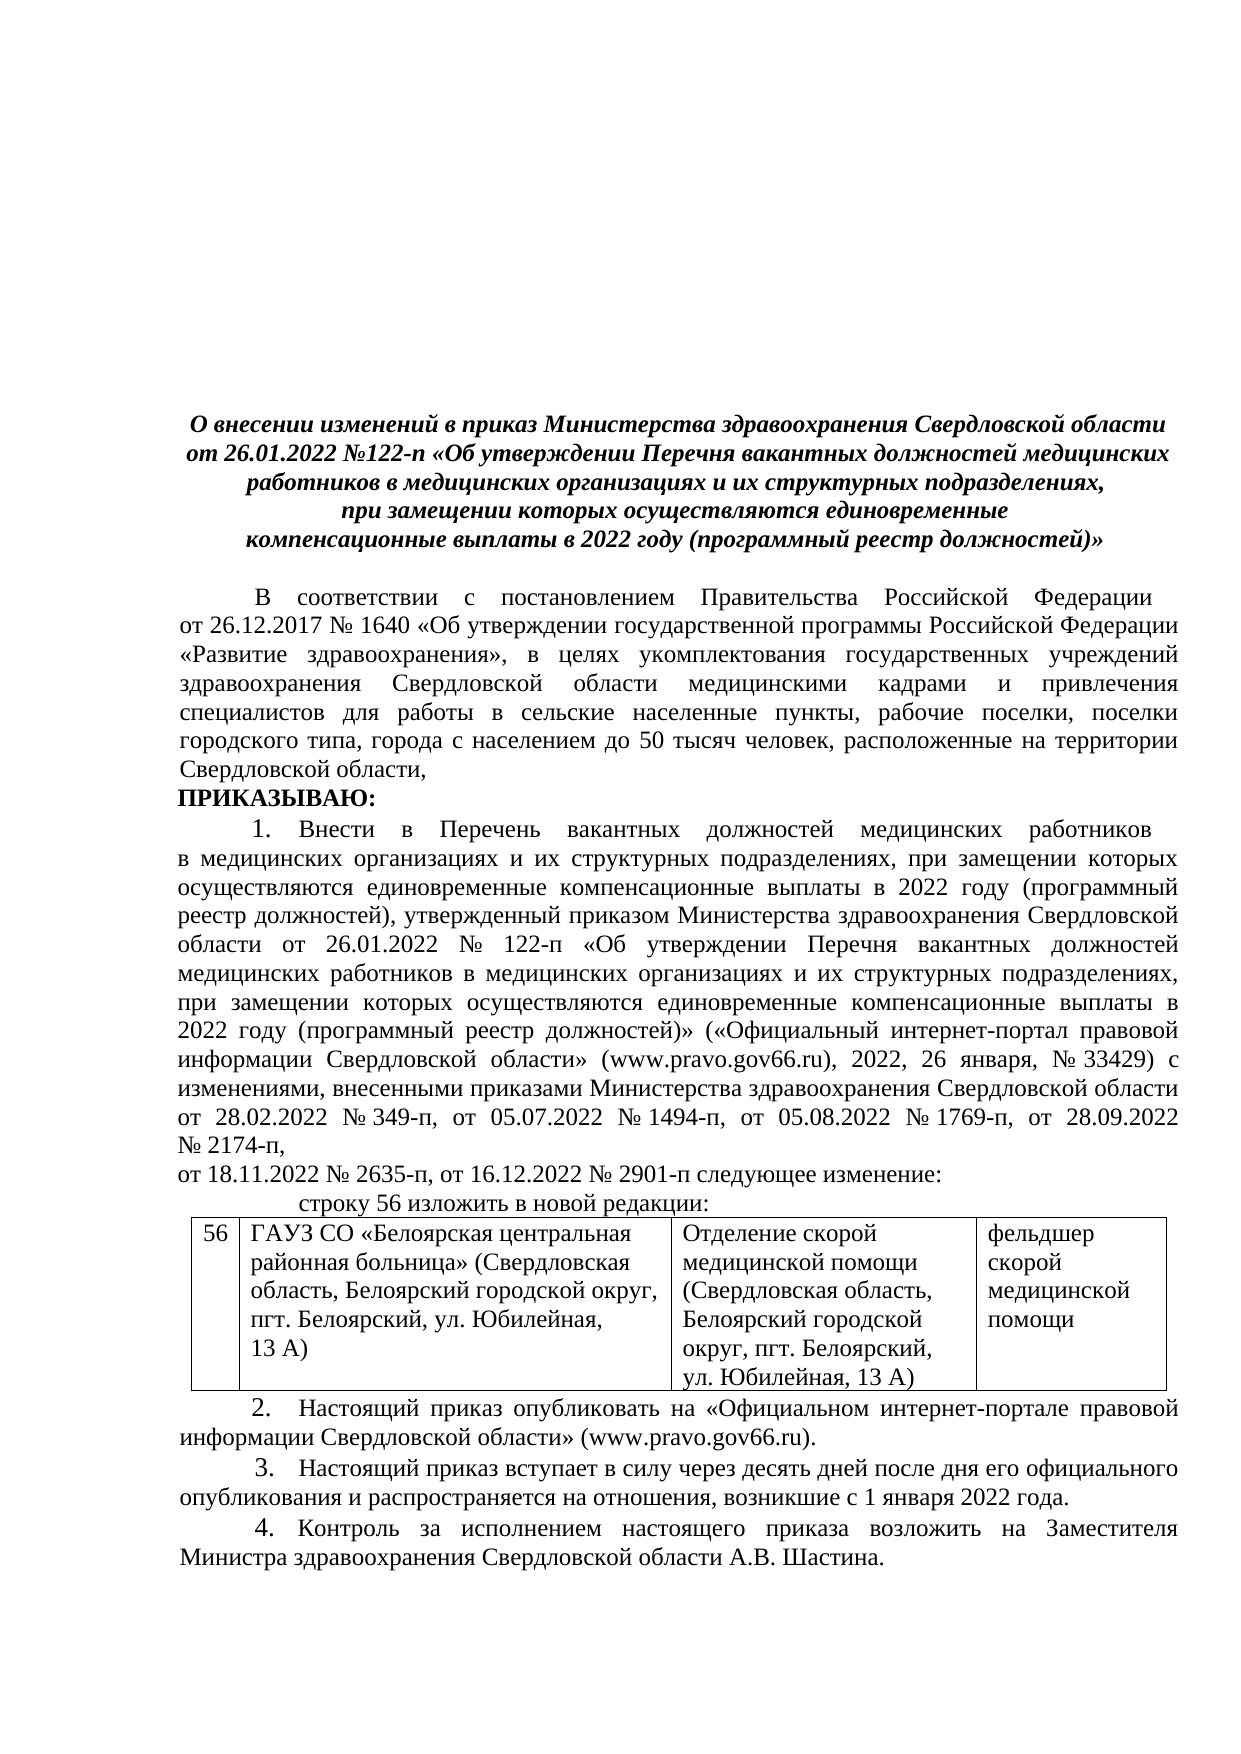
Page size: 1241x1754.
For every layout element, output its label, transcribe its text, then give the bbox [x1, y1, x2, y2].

text О внесении изменений в приказ Министерства здравоохранения Свердловской области от 26.01.2022 №122-п «Об утверждении Перечня вакантных должностей медицинских работников в медицинских организациях и их структурных подразделениях, при замещении которых осуществляются единовременные компенсационные выплаты в 2022 году (программный реестр должностей)» [177, 409, 1181, 553]
text В соответствии с постановлением Правительства Российской Федерации от 26.12.2017 № 1640 «Об утверждении государственной программы Российской Федерации «Развитие здравоохранения», в целях укомплектования государственных учреждений здравоохранения Свердловской области медицинскими кадрами и привлечения специалистов для работы в сельские населенные пункты, рабочие поселки, поселки городского типа, города с населением до 50 тысяч человек, расположенные на территории Свердловской области, [179, 582, 1179, 783]
list Настоящий приказ вступает в силу через десять дней после дня его официального опубликования и распространяется на отношения, возникшие с 1 января 2022 года. [179, 1451, 1179, 1511]
list Контроль за исполнением настоящего приказа возложить на Заместителя Министра здравоохранения Свердловской области А.В. Шастина. [179, 1511, 1179, 1571]
table_header ГАУЗ СО «Белоярская центральная районная больница» (Свердловская область, Белоярский городской округ, пгт. Белоярский, ул. Юбилейная, 13 А) [240, 1218, 671, 1390]
list Внести в Перечень вакантных должностей медицинских работников в медицинских организациях и их структурных подразделениях, при замещении которых осуществляются единовременные компенсационные выплаты в 2022 году (программный реестр должностей), утвержденный приказом Министерства здравоохранения Свердловской области от 26.01.2022 № 122-п «Об утверждении Перечня вакантных должностей медицинских работников в медицинских организациях и их структурных подразделениях, при замещении которых осуществляются единовременные компенсационные выплаты в 2022 году (программный реестр должностей)» («Официальный интернет-портал правовой информации Свердловской области» (www.pravo.gov66.ru), 2022, 26 января, № 33429) с изменениями, внесенными приказами Министерства здравоохранения Свердловской области от 28.02.2022 № 349-п, от 05.07.2022 № 1494-п, от 05.08.2022 № 1769-п, от 28.09.2022 № 2174-п, от 18.11.2022 № 2635-п, от 16.12.2022 № 2901-п следующее изменение: [177, 812, 1179, 1188]
table_header фельдшер скорой медицинской помощи [977, 1218, 1166, 1390]
table_header 56 [192, 1218, 239, 1390]
text ПРИКАЗЫВАЮ: [177, 783, 1179, 812]
text строку 56 изложить в новой редакции: [177, 1188, 1179, 1217]
table_header Отделение скорой медицинской помощи (Свердловская область, Белоярский городской округ, пгт. Белоярский, ул. Юбилейная, 13 А) [672, 1218, 976, 1390]
list Настоящий приказ опубликовать на «Официальном интернет-портале правовой информации Свердловской области» (www.pravo.gov66.ru). [179, 1391, 1179, 1451]
